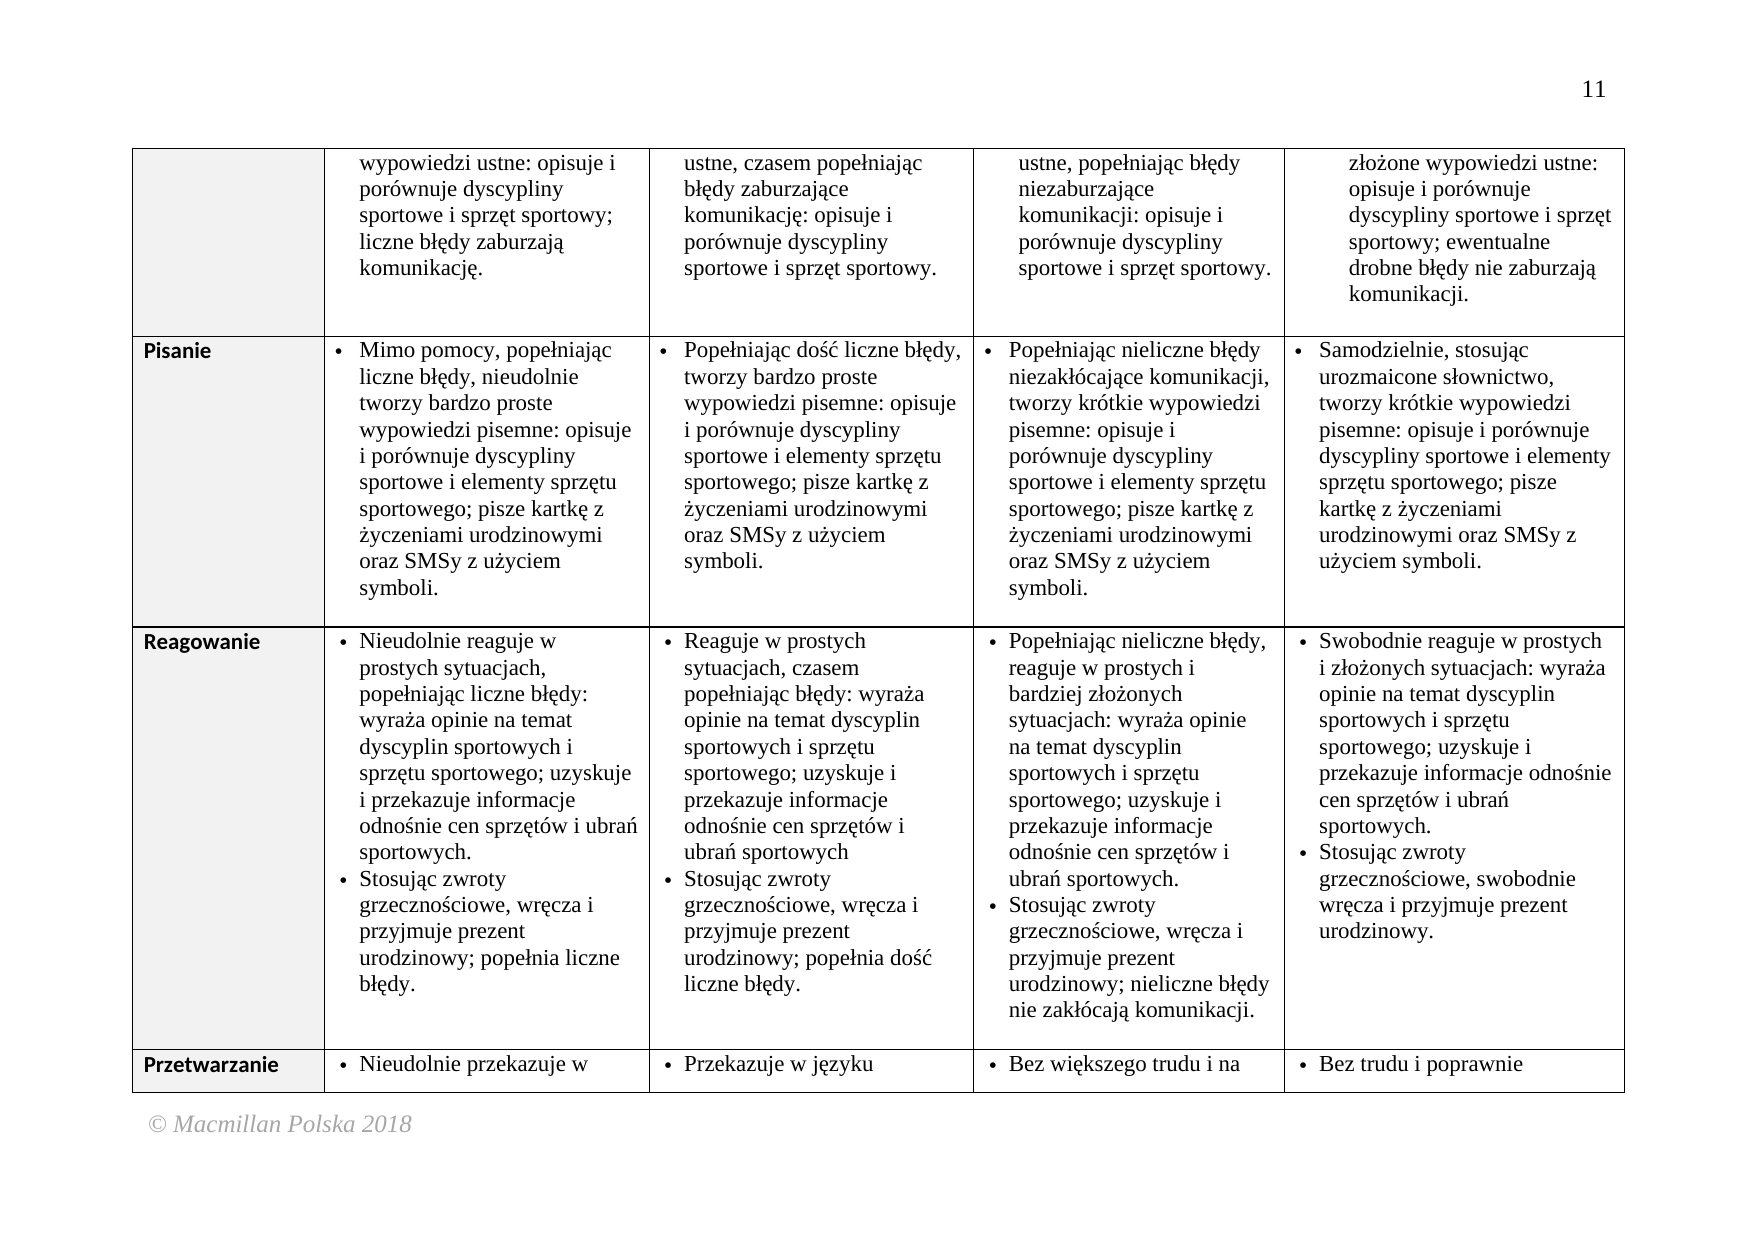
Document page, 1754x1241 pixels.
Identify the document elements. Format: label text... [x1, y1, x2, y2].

table_cell ustne, czasem popełniając błędy zaburzające komunikację: opisuje i porównuje dyscypliny sportowe i sprzęt sportowy. [650, 149, 973, 336]
table_cell Popełniając nieliczne błędy niezakłócające komunikacji, tworzy krótkie wypowiedzi pisemne: opisuje i porównuje dyscypliny sportowe i elementy sprzętu sportowego; pisze kartkę z życzeniami urodzinowymi oraz SMSy z użyciem symboli. [974, 337, 1284, 626]
table_cell wypowiedzi ustne: opisuje i porównuje dyscypliny sportowe i sprzęt sportowy; liczne błędy zaburzają komunikację. [325, 149, 649, 336]
table_cell Bez trudu i poprawnie [1285, 1050, 1624, 1092]
table_cell Mimo pomocy, popełniając liczne błędy, nieudolnie tworzy bardzo proste wypowiedzi pisemne: opisuje i porównuje dyscypliny sportowe i elementy sprzętu sportowego; pisze kartkę z życzeniami urodzinowymi oraz SMSy z użyciem symboli. [325, 337, 649, 626]
table_cell Przetwarzanie [133, 1050, 324, 1092]
table_cell Nieudolnie reaguje w prostych sytuacjach, popełniając liczne błędy: wyraża opinie na temat dyscyplin sportowych i sprzętu sportowego; uzyskuje i przekazuje informacje odnośnie cen sprzętów i ubrań sportowych. Stosując zwroty grzecznościowe, wręcza i przyjmuje prezent urodzinowy; popełnia liczne błędy. [325, 628, 649, 1049]
table_cell Swobodnie reaguje w prostych i złożonych sytuacjach: wyraża opinie na temat dyscyplin sportowych i sprzętu sportowego; uzyskuje i przekazuje informacje odnośnie cen sprzętów i ubrań sportowych. Stosując zwroty grzecznościowe, swobodnie wręcza i przyjmuje prezent urodzinowy. [1285, 628, 1624, 1049]
table_cell Bez większego trudu i na ogół poprawnie przekazuje w języku angielskim informacje zawarte w materiałach wizualnych. Na ogół poprawnie przekazuje w języku polskim informacje sformułowane w języku angielskim. Popełniając drobne błędy, przekazuje w języku angielskim informacje sformułowane w języku polskim. [974, 1050, 1284, 1092]
table_cell Przekazuje w języku [650, 1050, 973, 1092]
table_cell Pisanie [133, 337, 324, 626]
table_cell [133, 149, 324, 336]
table_cell złożone wypowiedzi ustne: opisuje i porównuje dyscypliny sportowe i sprzęt sportowy; ewentualne drobne błędy nie zaburzają komunikacji. [1285, 149, 1624, 336]
table_cell Reaguje w prostych sytuacjach, czasem popełniając błędy: wyraża opinie na temat dyscyplin sportowych i sprzętu sportowego; uzyskuje i przekazuje informacje odnośnie cen sprzętów i ubrań sportowych Stosując zwroty grzecznościowe, wręcza i przyjmuje prezent urodzinowy; popełnia dość liczne błędy. [650, 628, 973, 1049]
table_cell Popełniając nieliczne błędy, reaguje w prostych i bardziej złożonych sytuacjach: wyraża opinie na temat dyscyplin sportowych i sprzętu sportowego; uzyskuje i przekazuje informacje odnośnie cen sprzętów i ubrań sportowych. Stosując zwroty grzecznościowe, wręcza i przyjmuje prezent urodzinowy; nieliczne błędy nie zakłócają komunikacji. [974, 628, 1284, 1049]
table_cell Nieudolnie przekazuje w [325, 1050, 649, 1092]
table_cell Samodzielnie, stosując urozmaicone słownictwo, tworzy krótkie wypowiedzi pisemne: opisuje i porównuje dyscypliny sportowe i elementy sprzętu sportowego; pisze kartkę z życzeniami urodzinowymi oraz SMSy z użyciem symboli. [1285, 337, 1624, 626]
table_cell Popełniając dość liczne błędy, tworzy bardzo proste wypowiedzi pisemne: opisuje i porównuje dyscypliny sportowe i elementy sprzętu sportowego; pisze kartkę z życzeniami urodzinowymi oraz SMSy z użyciem symboli. [650, 337, 973, 626]
table_cell ustne, popełniając błędy niezaburzające komunikacji: opisuje i porównuje dyscypliny sportowe i sprzęt sportowy. [974, 149, 1284, 336]
table_cell Reagowanie [133, 628, 324, 1049]
